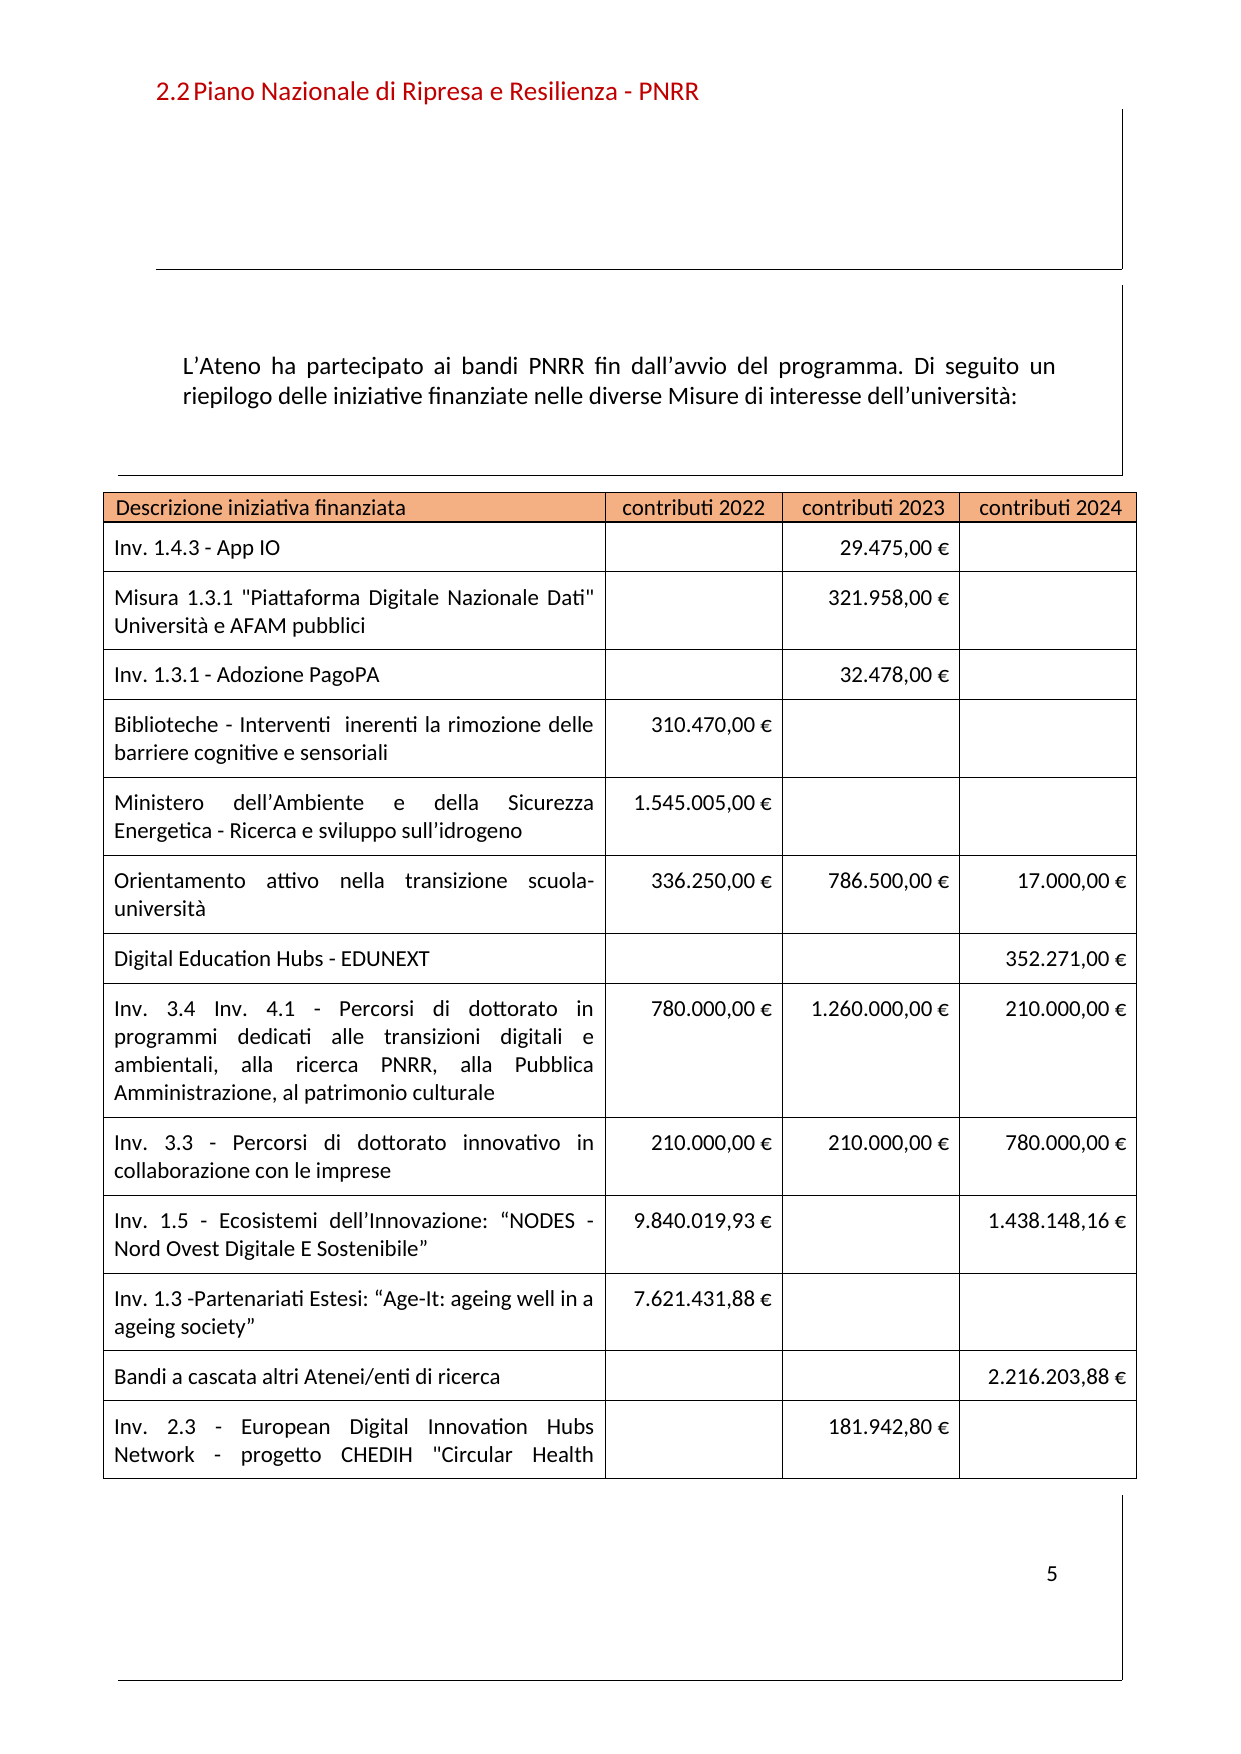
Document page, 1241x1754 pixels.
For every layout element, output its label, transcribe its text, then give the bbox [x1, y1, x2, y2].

table_cell 321.958,00 € [783, 572, 959, 649]
table_cell [960, 650, 1136, 699]
table_cell [783, 778, 959, 855]
table_header Descrizione iniziativa finanziata [104, 493, 605, 521]
table_cell 336.250,00 € [606, 856, 782, 933]
table_cell 1.545.005,00 € [606, 778, 782, 855]
table_cell [960, 700, 1136, 777]
table_cell [960, 523, 1136, 571]
table_cell [606, 650, 782, 699]
table_cell Inv. 3.4 Inv. 4.1 - Percorsi di dottorato in programmi dedicati alle transizioni digitali e ambientali, alla ricerca PNRR, alla Pubblica Amministrazione, al patrimonio culturale [104, 984, 605, 1117]
table_cell Inv. 1.5 - Ecosistemi dell’Innovazione: “NODES - Nord Ovest Digitale E Sostenibile” [104, 1196, 605, 1272]
table_cell [606, 572, 782, 649]
table_cell 210.000,00 € [783, 1118, 959, 1194]
table_cell Bandi a cascata altri Atenei/enti di ricerca [104, 1351, 605, 1400]
table_cell Ministero dell’Ambiente e della Sicurezza Energetica - Ricerca e sviluppo sull’idrogeno [104, 778, 605, 855]
table_cell [606, 523, 782, 571]
list Piano Nazionale di Ripresa e Resilienza - PNRR [156, 74, 1122, 107]
table_cell Orientamento attivo nella transizione scuola-università [104, 856, 605, 933]
table_cell 29.475,00 € [783, 523, 959, 571]
table_cell [783, 1274, 959, 1350]
table_cell 32.478,00 € [783, 650, 959, 699]
table_cell Inv. 3.3 - Percorsi di dottorato innovativo in collaborazione con le imprese [104, 1118, 605, 1194]
table_cell Inv. 2.3 - European Digital Innovation Hubs Network - progetto CHEDIH "Circular Health [104, 1401, 605, 1478]
table_cell 1.260.000,00 € [783, 984, 959, 1117]
table_cell 780.000,00 € [606, 984, 782, 1117]
table_header contributi 2022 [606, 493, 782, 521]
table_cell 210.000,00 € [606, 1118, 782, 1194]
table_cell 2.216.203,88 € [960, 1351, 1136, 1400]
table_header contributi 2024 [960, 493, 1136, 521]
table_cell [960, 572, 1136, 649]
table_cell 7.621.431,88 € [606, 1274, 782, 1350]
table_cell 9.840.019,93 € [606, 1196, 782, 1272]
table_cell [783, 1351, 959, 1400]
table_cell Misura 1.3.1 "Piattaforma Digitale Nazionale Dati" Università e AFAM pubblici [104, 572, 605, 649]
table_cell [783, 934, 959, 983]
table_cell Inv. 1.3.1 - Adozione PagoPA [104, 650, 605, 699]
table_cell 780.000,00 € [960, 1118, 1136, 1194]
table_cell Digital Education Hubs - EDUNEXT [104, 934, 605, 983]
table_cell 310.470,00 € [606, 700, 782, 777]
table_cell [783, 700, 959, 777]
table_cell [606, 1351, 782, 1400]
table_cell 1.438.148,16 € [960, 1196, 1136, 1272]
table_cell 786.500,00 € [783, 856, 959, 933]
table_cell 181.942,80 € [783, 1401, 959, 1478]
table_cell 17.000,00 € [960, 856, 1136, 933]
table_cell [606, 1401, 782, 1478]
table_cell [783, 1196, 959, 1272]
table_cell [606, 934, 782, 983]
table_header contributi 2023 [783, 493, 959, 521]
table_cell [960, 778, 1136, 855]
table_cell Inv. 1.3 -Partenariati Estesi: “Age-It: ageing well in a ageing society” [104, 1274, 605, 1350]
table_cell Biblioteche - Interventi inerenti la rimozione delle barriere cognitive e sensoriali [104, 700, 605, 777]
table_cell Inv. 1.4.3 - App IO [104, 523, 605, 571]
table_cell [960, 1401, 1136, 1478]
table_cell 352.271,00 € [960, 934, 1136, 983]
table_cell [960, 1274, 1136, 1350]
table_cell 210.000,00 € [960, 984, 1136, 1117]
text L’Ateno ha partecipato ai bandi PNRR fin dall’avvio del programma. Di seguito un riepilogo delle iniziative finanziate nelle diverse Misure di interesse dell’università: [118, 285, 1122, 475]
